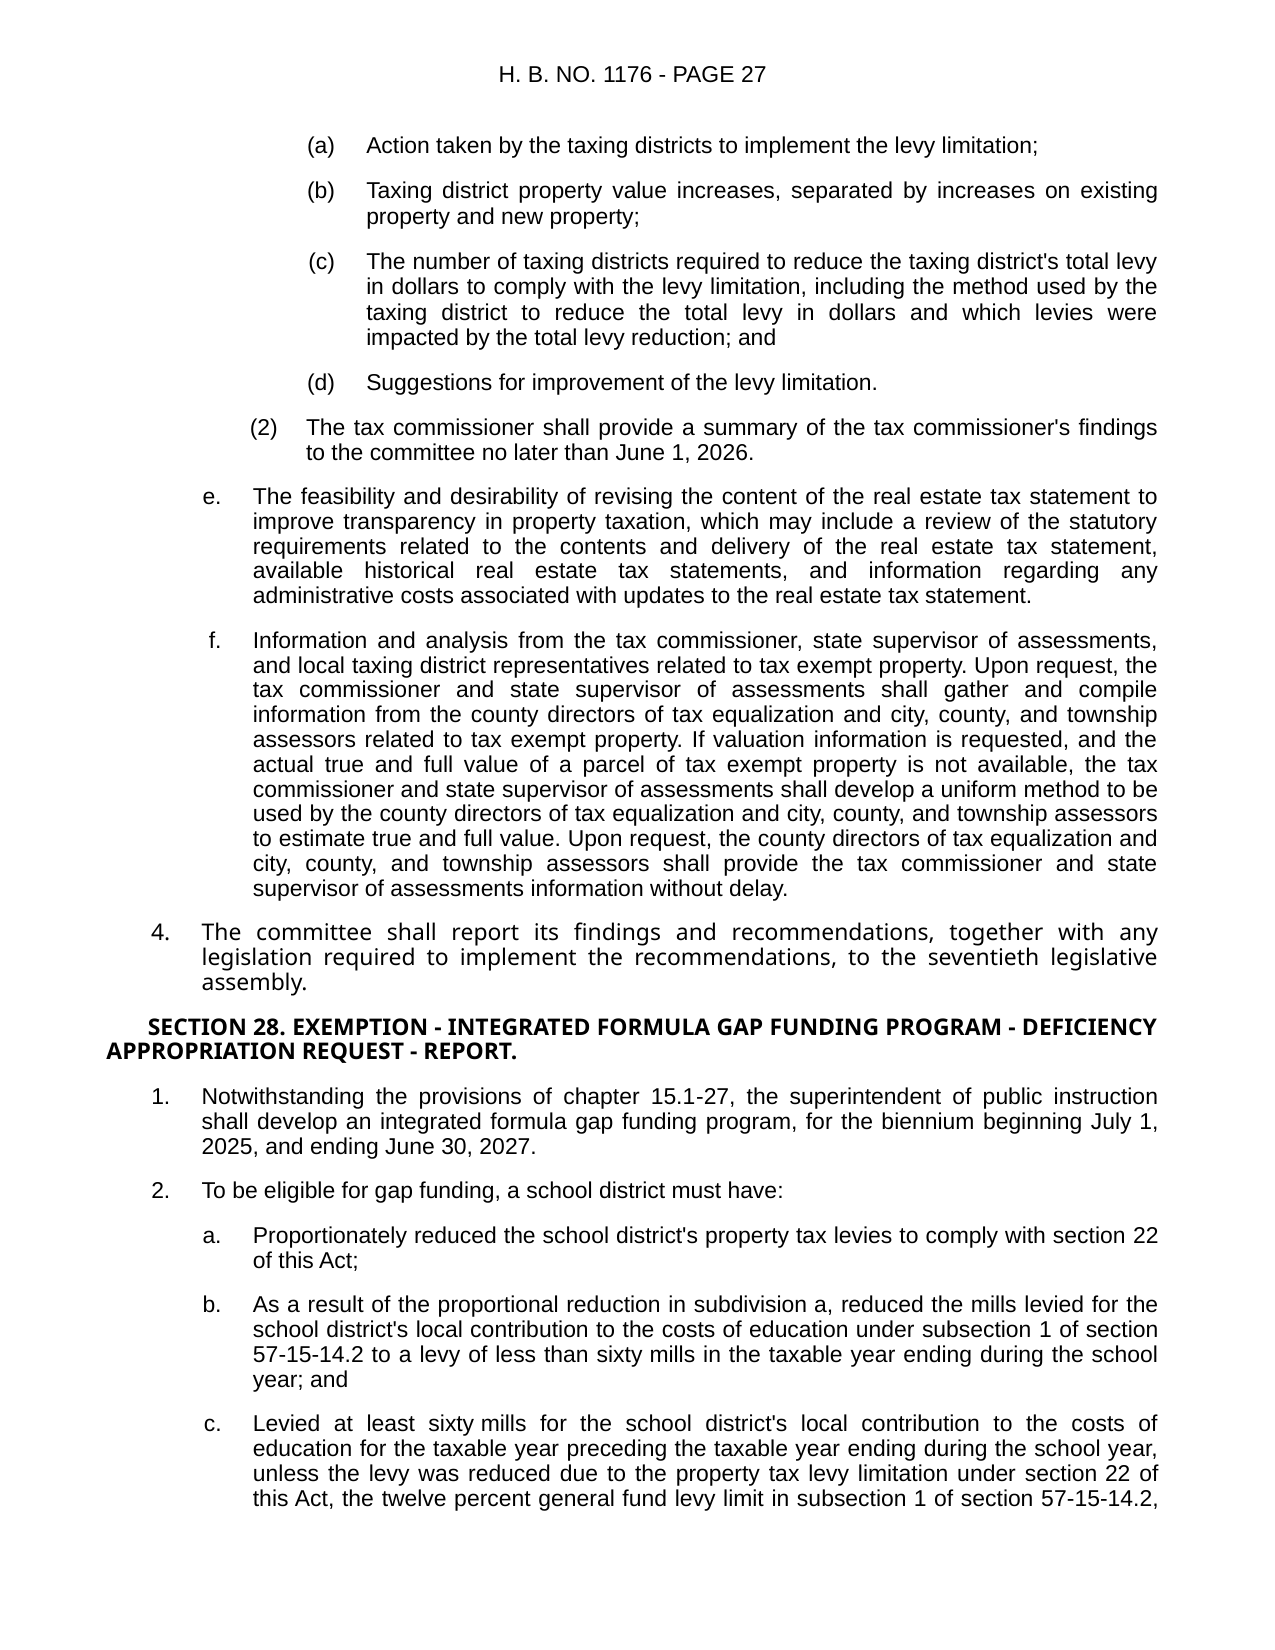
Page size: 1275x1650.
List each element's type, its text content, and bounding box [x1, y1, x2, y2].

text c. Levied at least sixty mills for the school district's local contribution to the costs of education for the taxable year preceding the taxable year ending during the school year, unless the levy was reduced due to the property tax levy limitation under section 22 of this Act, the twelve percent general fund levy limit in subsection 1 of section 57‑15‑14.2, [106, 1412, 1158, 1511]
text 1. Notwithstanding the provisions of chapter 15.1‑27, the superintendent of public instruction shall develop an integrated formula gap funding program, for the biennium beginning July 1, 2025, and ending June 30, 2027. [106, 1085, 1158, 1159]
text (d) Suggestions for improvement of the levy limitation. [106, 370, 1158, 396]
text SECTION 28. EXEMPTION - INTEGRATED FORMULA GAP FUNDING PROGRAM - DEFICIENCY APPROPRIATION REQUEST - REPORT. [106, 1015, 1158, 1065]
text a. Proportionately reduced the school district's property tax levies to comply with section 22 of this Act; [106, 1224, 1158, 1273]
text e. The feasibility and desirability of revising the content of the real estate tax statement to improve transparency in property taxation, which may include a review of the statutory requirements related to the contents and delivery of the real estate tax statement, available historical real estate tax statements, and information regarding any administrative costs associated with updates to the real estate tax statement. [106, 485, 1158, 609]
text (c) The number of taxing districts required to reduce the taxing district's total levy in dollars to comply with the levy limitation, including the method used by the taxing district to reduce the total levy in dollars and which levies were impacted by the total levy reduction; and [106, 249, 1158, 351]
text (b) Taxing district property value increases, separated by increases on existing property and new property; [106, 178, 1158, 229]
text (a) Action taken by the taxing districts to implement the levy limitation; [106, 133, 1158, 159]
text b. As a result of the proportional reduction in subdivision a, reduced the mills levied for the school district's local contribution to the costs of education under subsection 1 of section 57‑15‑14.2 to a levy of less than sixty mills in the taxable year ending during the school year; and [106, 1293, 1158, 1392]
text 2. To be eligible for gap funding, a school district must have: [106, 1179, 1158, 1204]
text (2) The tax commissioner shall provide a summary of the tax commissioner's findings to the committee no later than June 1, 2026. [106, 415, 1158, 465]
text f. Information and analysis from the tax commissioner, state supervisor of assessments, and local taxing district representatives related to tax exempt property. Upon request, the tax commissioner and state supervisor of assessments shall gather and compile information from the county directors of tax equalization and city, county, and township assessors related to tax exempt property. If valuation information is requested, and the actual true and full value of a parcel of tax exempt property is not available, the tax commissioner and state supervisor of assessments shall develop a uniform method to be used by the county directors of tax equalization and city, county, and township assessors to estimate true and full value. Upon request, the county directors of tax equalization and city, county, and township assessors shall provide the tax commissioner and state supervisor of assessments information without delay. [106, 628, 1158, 901]
text 4. The committee shall report its findings and recommendations, together with any legislation required to implement the recommendations, to the seventieth legislative assembly. [106, 921, 1158, 995]
